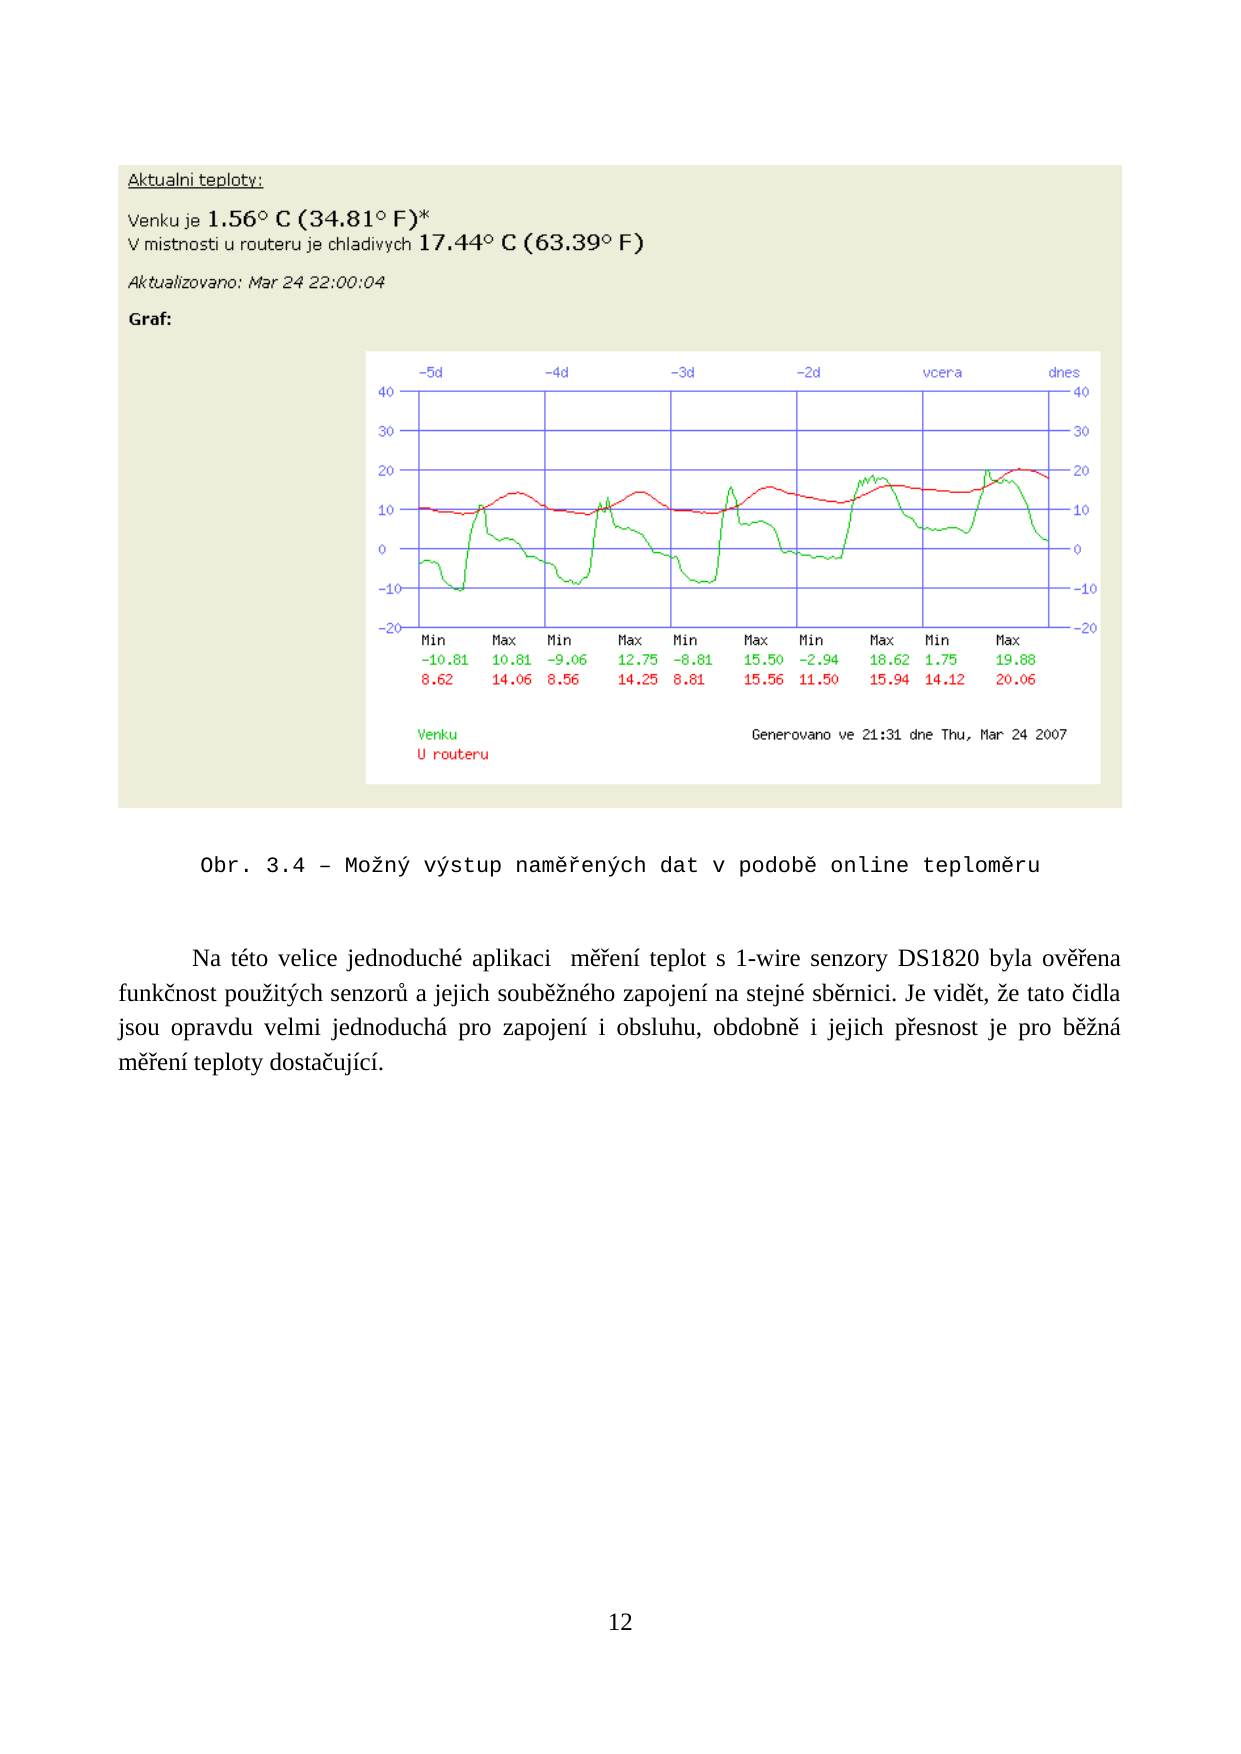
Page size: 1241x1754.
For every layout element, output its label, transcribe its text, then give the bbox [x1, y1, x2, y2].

text Na této velice jednoduché aplikaci měření teplot s 1-wire senzory DS1820 byla ověřena funkčnost použitých senzorů a jejich souběžného zapojení na stejné sběrnici. Je vidět, že tato čidla jsou opravdu velmi jednoduchá pro zapojení i obsluhu, obdobně i jejich přesnost je pro běžná měření teploty dostačující. [118, 943, 1122, 1076]
picture [118, 165, 1123, 808]
text Obr. 3.4 – Možný výstup naměřených dat v podobě online teploměru [118, 854, 1122, 879]
